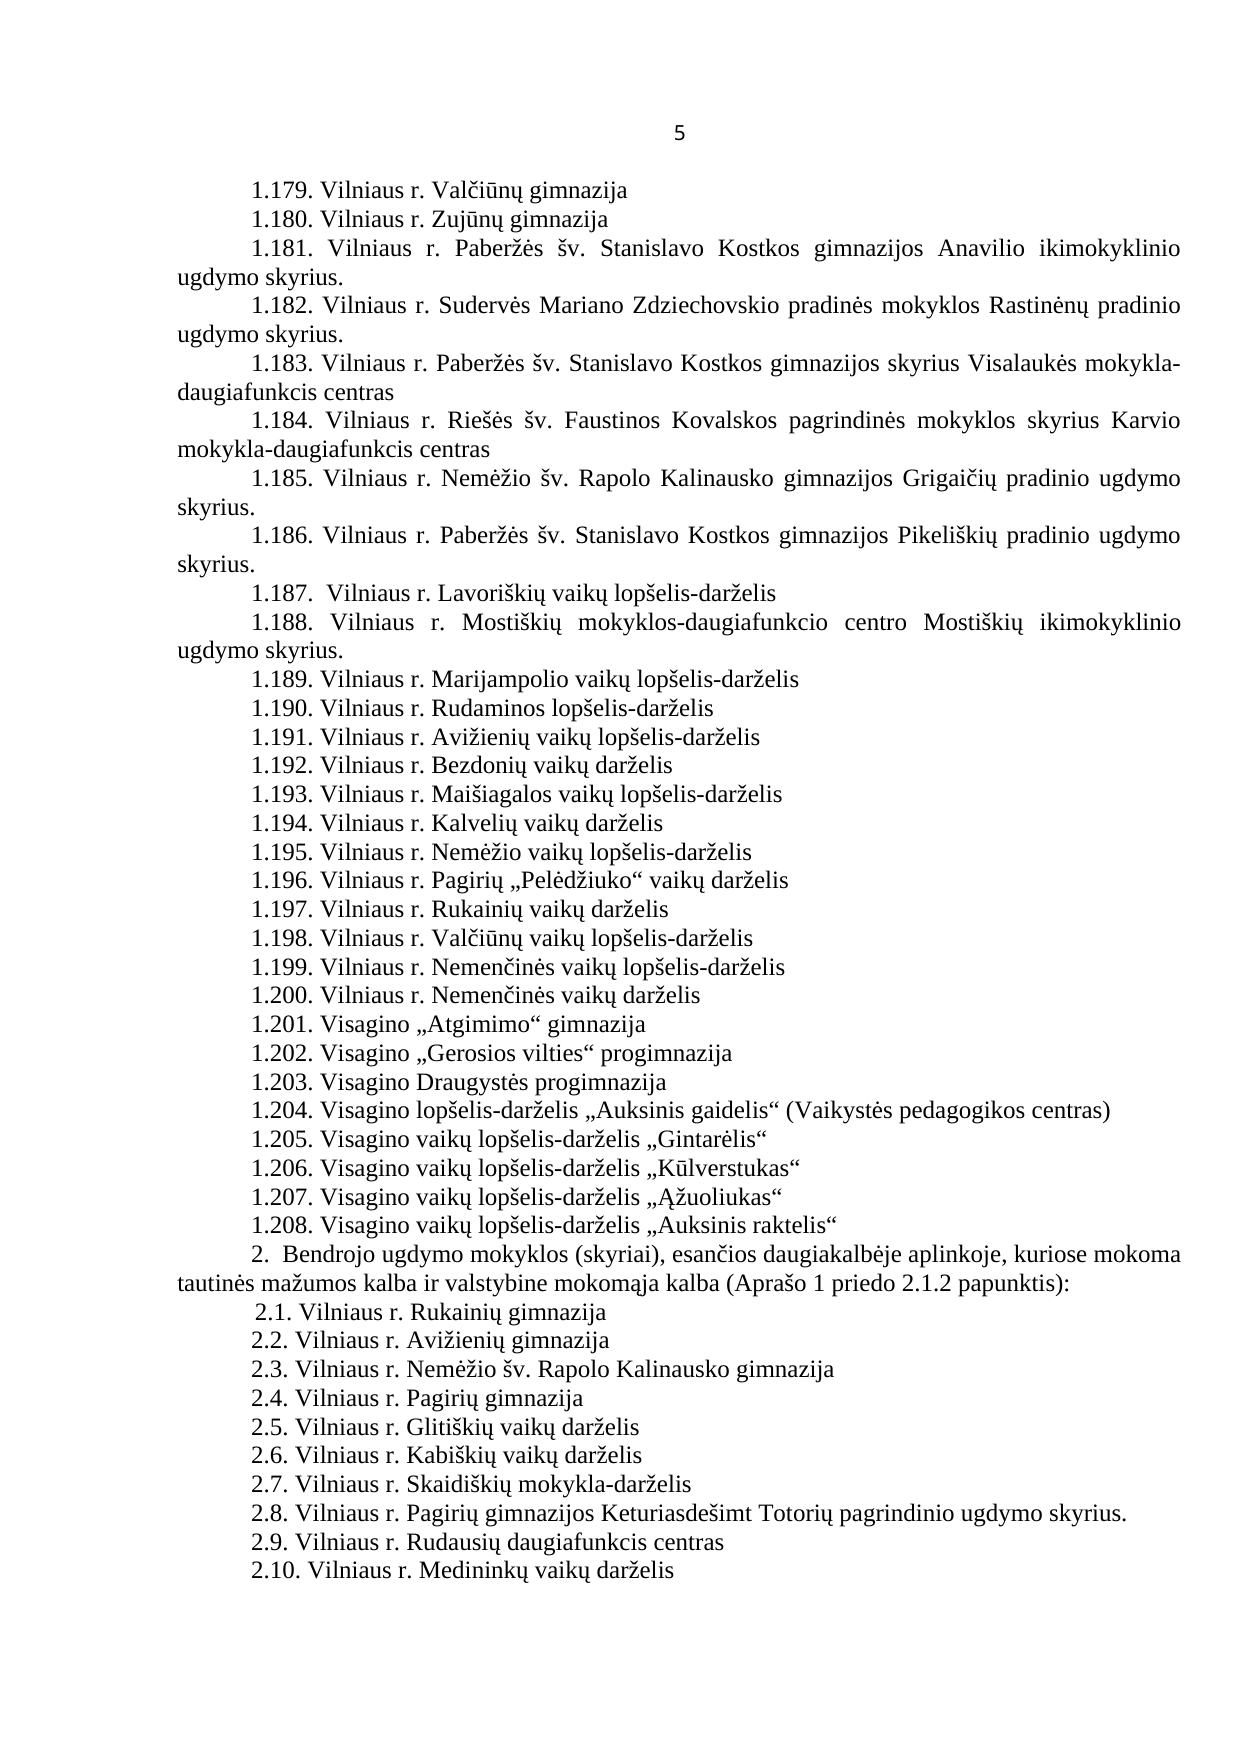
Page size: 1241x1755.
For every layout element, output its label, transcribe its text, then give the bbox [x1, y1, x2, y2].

text 2.7. Vilniaus r. Skaidiškių mokykla-darželis [177, 1469, 1182, 1498]
text 1.193. Vilniaus r. Maišiagalos vaikų lopšelis-darželis [177, 779, 1182, 808]
text 1.204. Visagino lopšelis-darželis „Auksinis gaidelis“ (Vaikystės pedagogikos centras) [177, 1095, 1182, 1124]
text 1.184. Vilniaus r. Riešės šv. Faustinos Kovalskos pagrindinės mokyklos skyrius Karvio mokykla-daugiafunkcis centras [177, 405, 1182, 463]
text 1.187. Vilniaus r. Lavoriškių vaikų lopšelis-darželis [177, 578, 1182, 607]
text 2.9. Vilniaus r. Rudausių daugiafunkcis centras [177, 1527, 1182, 1555]
text 1.199. Vilniaus r. Nemenčinės vaikų lopšelis-darželis [177, 952, 1182, 980]
text 1.185. Vilniaus r. Nemėžio šv. Rapolo Kalinausko gimnazijos Grigaičių pradinio ugdymo skyrius. [177, 463, 1182, 520]
text 2.4. Vilniaus r. Pagirių gimnazija [177, 1383, 1182, 1412]
text 1.191. Vilniaus r. Avižienių vaikų lopšelis-darželis [177, 722, 1182, 750]
text 1.180. Vilniaus r. Zujūnų gimnazija [177, 204, 1182, 233]
text 1.194. Vilniaus r. Kalvelių vaikų darželis [177, 808, 1182, 837]
text 2. Bendrojo ugdymo mokyklos (skyriai), esančios daugiakalbėje aplinkoje, kuriose mokoma tautinės mažumos kalba ir valstybine mokomąja kalba (Aprašo 1 priedo 2.1.2 papunktis): [177, 1239, 1182, 1297]
text 2.6. Vilniaus r. Kabiškių vaikų darželis [177, 1440, 1182, 1469]
text 1.196. Vilniaus r. Pagirių „Pelėdžiuko“ vaikų darželis [177, 865, 1182, 894]
text 2.10. Vilniaus r. Medininkų vaikų darželis [177, 1555, 1182, 1584]
text 1.189. Vilniaus r. Marijampolio vaikų lopšelis-darželis [177, 664, 1182, 693]
text 1.179. Vilniaus r. Valčiūnų gimnazija [177, 175, 1182, 204]
text 1.208. Visagino vaikų lopšelis-darželis „Auksinis raktelis“ [177, 1210, 1182, 1239]
text 1.201. Visagino „Atgimimo“ gimnazija [177, 1009, 1182, 1038]
text 1.192. Vilniaus r. Bezdonių vaikų darželis [177, 750, 1182, 779]
text 2.8. Vilniaus r. Pagirių gimnazijos Keturiasdešimt Totorių pagrindinio ugdymo skyrius. [177, 1498, 1182, 1527]
text 1.183. Vilniaus r. Paberžės šv. Stanislavo Kostkos gimnazijos skyrius Visalaukės mokykla- daugiafunkcis centras [177, 348, 1182, 405]
text 1.182. Vilniaus r. Sudervės Mariano Zdziechovskio pradinės mokyklos Rastinėnų pradinio ugdymo skyrius. [177, 290, 1182, 348]
text 1.206. Visagino vaikų lopšelis-darželis „Kūlverstukas“ [177, 1153, 1182, 1182]
text 2.3. Vilniaus r. Nemėžio šv. Rapolo Kalinausko gimnazija [177, 1354, 1182, 1383]
text 1.200. Vilniaus r. Nemenčinės vaikų darželis [177, 980, 1182, 1009]
text 1.195. Vilniaus r. Nemėžio vaikų lopšelis-darželis [177, 837, 1182, 865]
text 1.198. Vilniaus r. Valčiūnų vaikų lopšelis-darželis [177, 923, 1182, 952]
text 2.5. Vilniaus r. Glitiškių vaikų darželis [177, 1412, 1182, 1440]
text 1.186. Vilniaus r. Paberžės šv. Stanislavo Kostkos gimnazijos Pikeliškių pradinio ugdymo skyrius. [177, 520, 1182, 578]
text 1.181. Vilniaus r. Paberžės šv. Stanislavo Kostkos gimnazijos Anavilio ikimokyklinio ugdymo skyrius. [177, 233, 1182, 290]
text 1.188. Vilniaus r. Mostiškių mokyklos-daugiafunkcio centro Mostiškių ikimokyklinio ugdymo skyrius. [177, 607, 1182, 664]
text 1.202. Visagino „Gerosios vilties“ progimnazija [177, 1038, 1182, 1067]
text 1.205. Visagino vaikų lopšelis-darželis „Gintarėlis“ [177, 1124, 1182, 1153]
text 1.207. Visagino vaikų lopšelis-darželis „Ąžuoliukas“ [177, 1182, 1182, 1210]
text 1.203. Visagino Draugystės progimnazija [177, 1067, 1182, 1095]
text 2.2. Vilniaus r. Avižienių gimnazija [177, 1325, 1182, 1354]
text 1.190. Vilniaus r. Rudaminos lopšelis-darželis [177, 693, 1182, 722]
text 2.1. Vilniaus r. Rukainių gimnazija [177, 1297, 1182, 1325]
text 1.197. Vilniaus r. Rukainių vaikų darželis [177, 894, 1182, 923]
